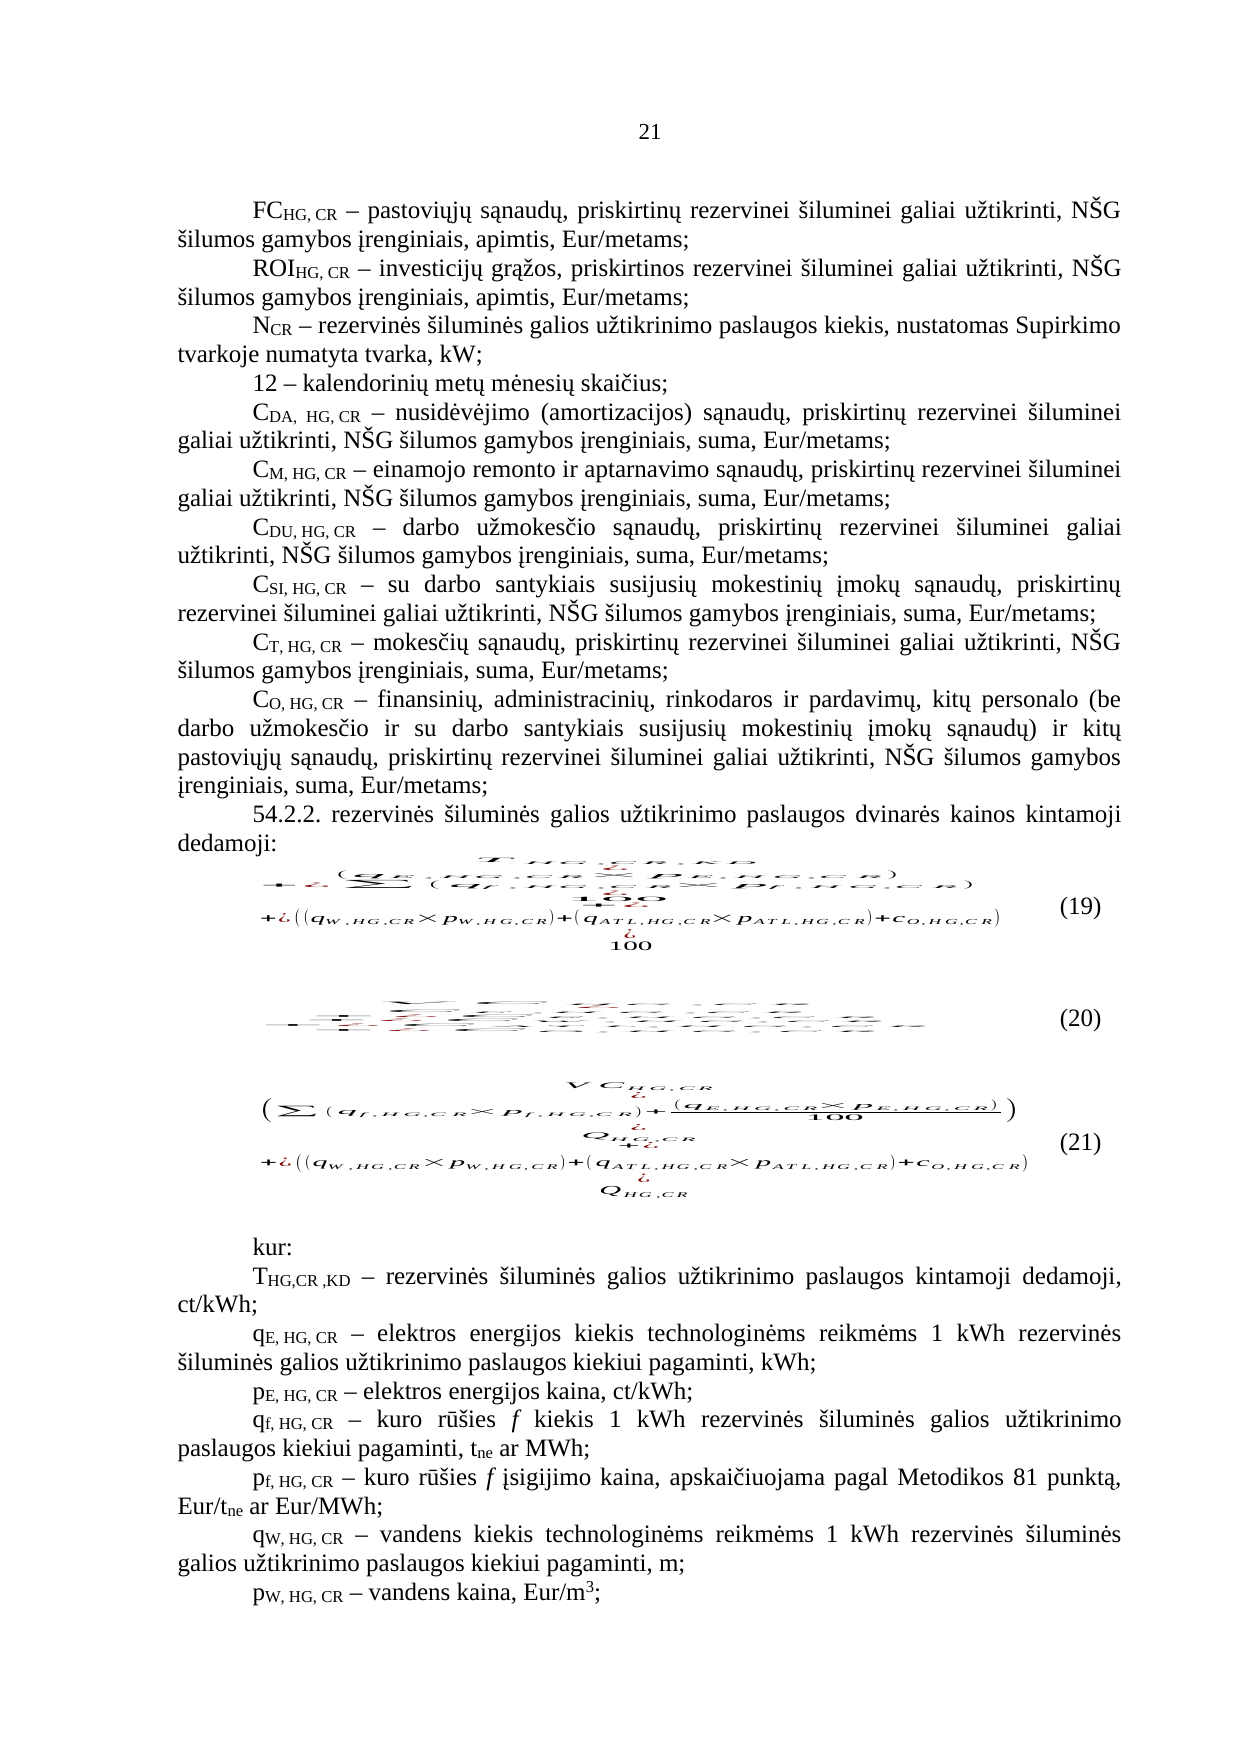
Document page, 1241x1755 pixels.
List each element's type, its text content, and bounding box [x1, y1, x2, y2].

text CM, HG, CR – einamojo remonto ir aptarnavimo sąnaudų, priskirtinų rezervinei šiluminei galiai užtikrinti, NŠG šilumos gamybos įrenginiais, suma, Eur/metams; [177, 454, 1122, 512]
text pf, HG, CR – kuro rūšies f įsigijimo kaina, apskaičiuojama pagal Metodikos 81 punktą, Eur/tne ar Eur/MWh; [177, 1462, 1122, 1519]
text 12 – kalendorinių metų mėnesių skaičius; [177, 368, 1122, 397]
table_header [249, 1081, 1038, 1203]
text ROIHG, CR – investicijų grąžos, priskirtinos rezervinei šiluminei galiai užtikrinti, NŠG šilumos gamybos įrenginiais, apimtis, Eur/metams; [177, 253, 1122, 311]
table_header (19) [1039, 857, 1122, 954]
text kur: [177, 1232, 1122, 1261]
table_header [177, 857, 248, 954]
text CDA, HG, CR – nusidėvėjimo (amortizacijos) sąnaudų, priskirtinų rezervinei šiluminei galiai užtikrinti, NŠG šilumos gamybos įrenginiais, suma, Eur/metams; [177, 397, 1122, 454]
table_header (20) [1039, 983, 1122, 1052]
text qf, HG, CR – kuro rūšies f kiekis 1 kWh rezervinės šiluminės galios užtikrinimo paslaugos kiekiui pagaminti, tne ar MWh; [177, 1404, 1122, 1462]
table_header [177, 1081, 248, 1203]
text CDU, HG, CR – darbo užmokesčio sąnaudų, priskirtinų rezervinei šiluminei galiai užtikrinti, NŠG šilumos gamybos įrenginiais, suma, Eur/metams; [177, 512, 1122, 569]
table_header [249, 857, 1038, 954]
table_header [249, 983, 1038, 1052]
text qW, HG, CR – vandens kiekis technologinėms reikmėms 1 kWh rezervinės šiluminės galios užtikrinimo paslaugos kiekiui pagaminti, m; [177, 1519, 1122, 1577]
text qE, HG, CR – elektros energijos kiekis technologinėms reikmėms 1 kWh rezervinės šiluminės galios užtikrinimo paslaugos kiekiui pagaminti, kWh; [177, 1318, 1122, 1376]
text pW, HG, CR – vandens kaina, Eur/m3; [177, 1577, 1122, 1606]
text THG,CR ,KD – rezervinės šiluminės galios užtikrinimo paslaugos kintamoji dedamoji, ct/kWh; [177, 1261, 1122, 1318]
table_header [177, 983, 248, 1052]
text pE, HG, CR – elektros energijos kaina, ct/kWh; [177, 1376, 1122, 1404]
text CSI, HG, CR – su darbo santykiais susijusių mokestinių įmokų sąnaudų, priskirtinų rezervinei šiluminei galiai užtikrinti, NŠG šilumos gamybos įrenginiais, suma, Eur/metams; [177, 569, 1122, 627]
text NCR – rezervinės šiluminės galios užtikrinimo paslaugos kiekis, nustatomas Supirkimo tvarkoje numatyta tvarka, kW; [177, 311, 1122, 368]
table_header (21) [1039, 1081, 1122, 1203]
text CT, HG, CR – mokesčių sąnaudų, priskirtinų rezervinei šiluminei galiai užtikrinti, NŠG šilumos gamybos įrenginiais, suma, Eur/metams; [177, 627, 1122, 684]
text 54.2.2. rezervinės šiluminės galios užtikrinimo paslaugos dvinarės kainos kintamoji dedamoji: [177, 799, 1122, 857]
text FCHG, CR – pastoviųjų sąnaudų, priskirtinų rezervinei šiluminei galiai užtikrinti, NŠG šilumos gamybos įrenginiais, apimtis, Eur/metams; [177, 196, 1122, 253]
text CO, HG, CR – finansinių, administracinių, rinkodaros ir pardavimų, kitų personalo (be darbo užmokesčio ir su darbo santykiais susijusių mokestinių įmokų sąnaudų) ir kitų pastoviųjų sąnaudų, priskirtinų rezervinei šiluminei galiai užtikrinti, NŠG šilumos gamybos įrenginiais, suma, Eur/metams; [177, 684, 1122, 799]
